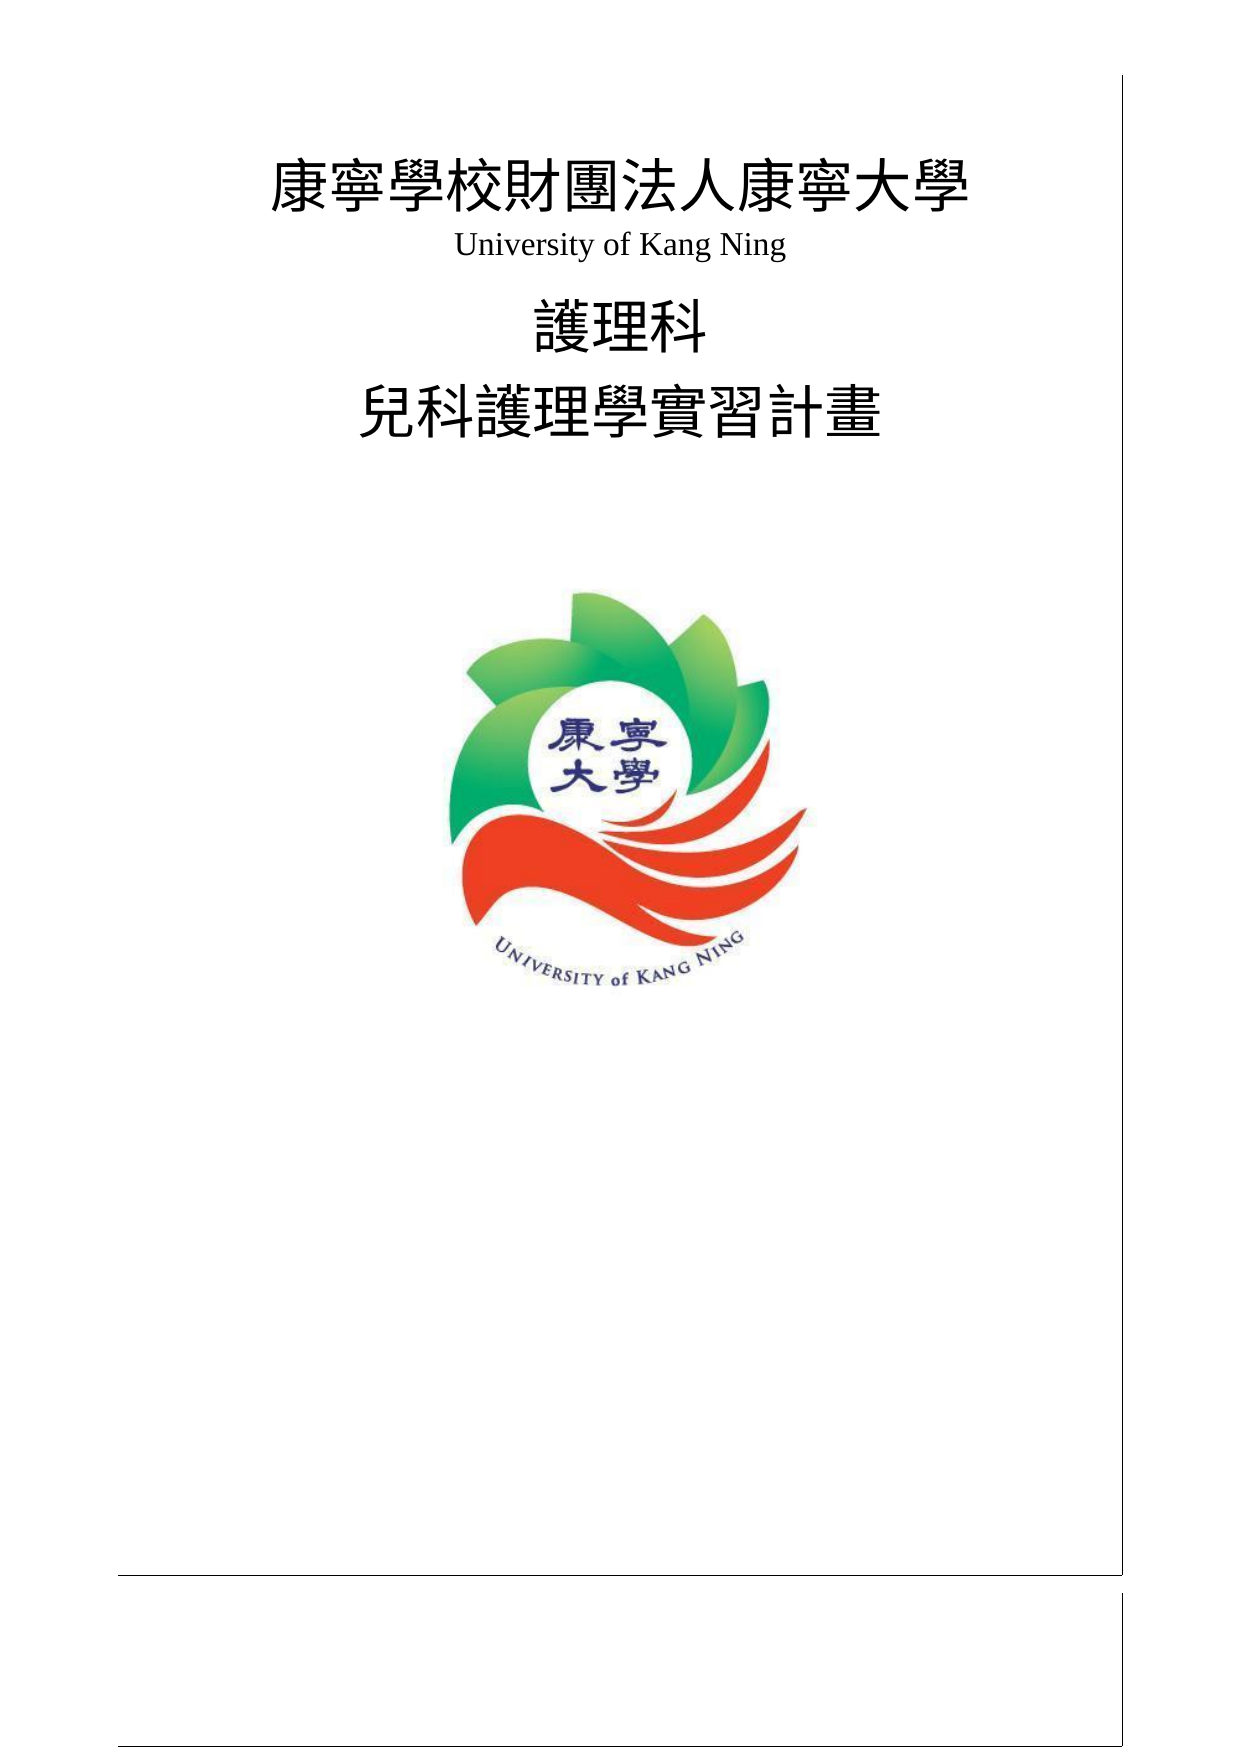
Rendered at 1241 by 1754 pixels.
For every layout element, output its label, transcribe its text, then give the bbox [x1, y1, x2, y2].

text 康寧學校財團法人康寧大學 [118, 75, 1122, 217]
text 護理科 [118, 217, 1122, 366]
text 兒科護理學實習計畫 [118, 366, 1122, 450]
